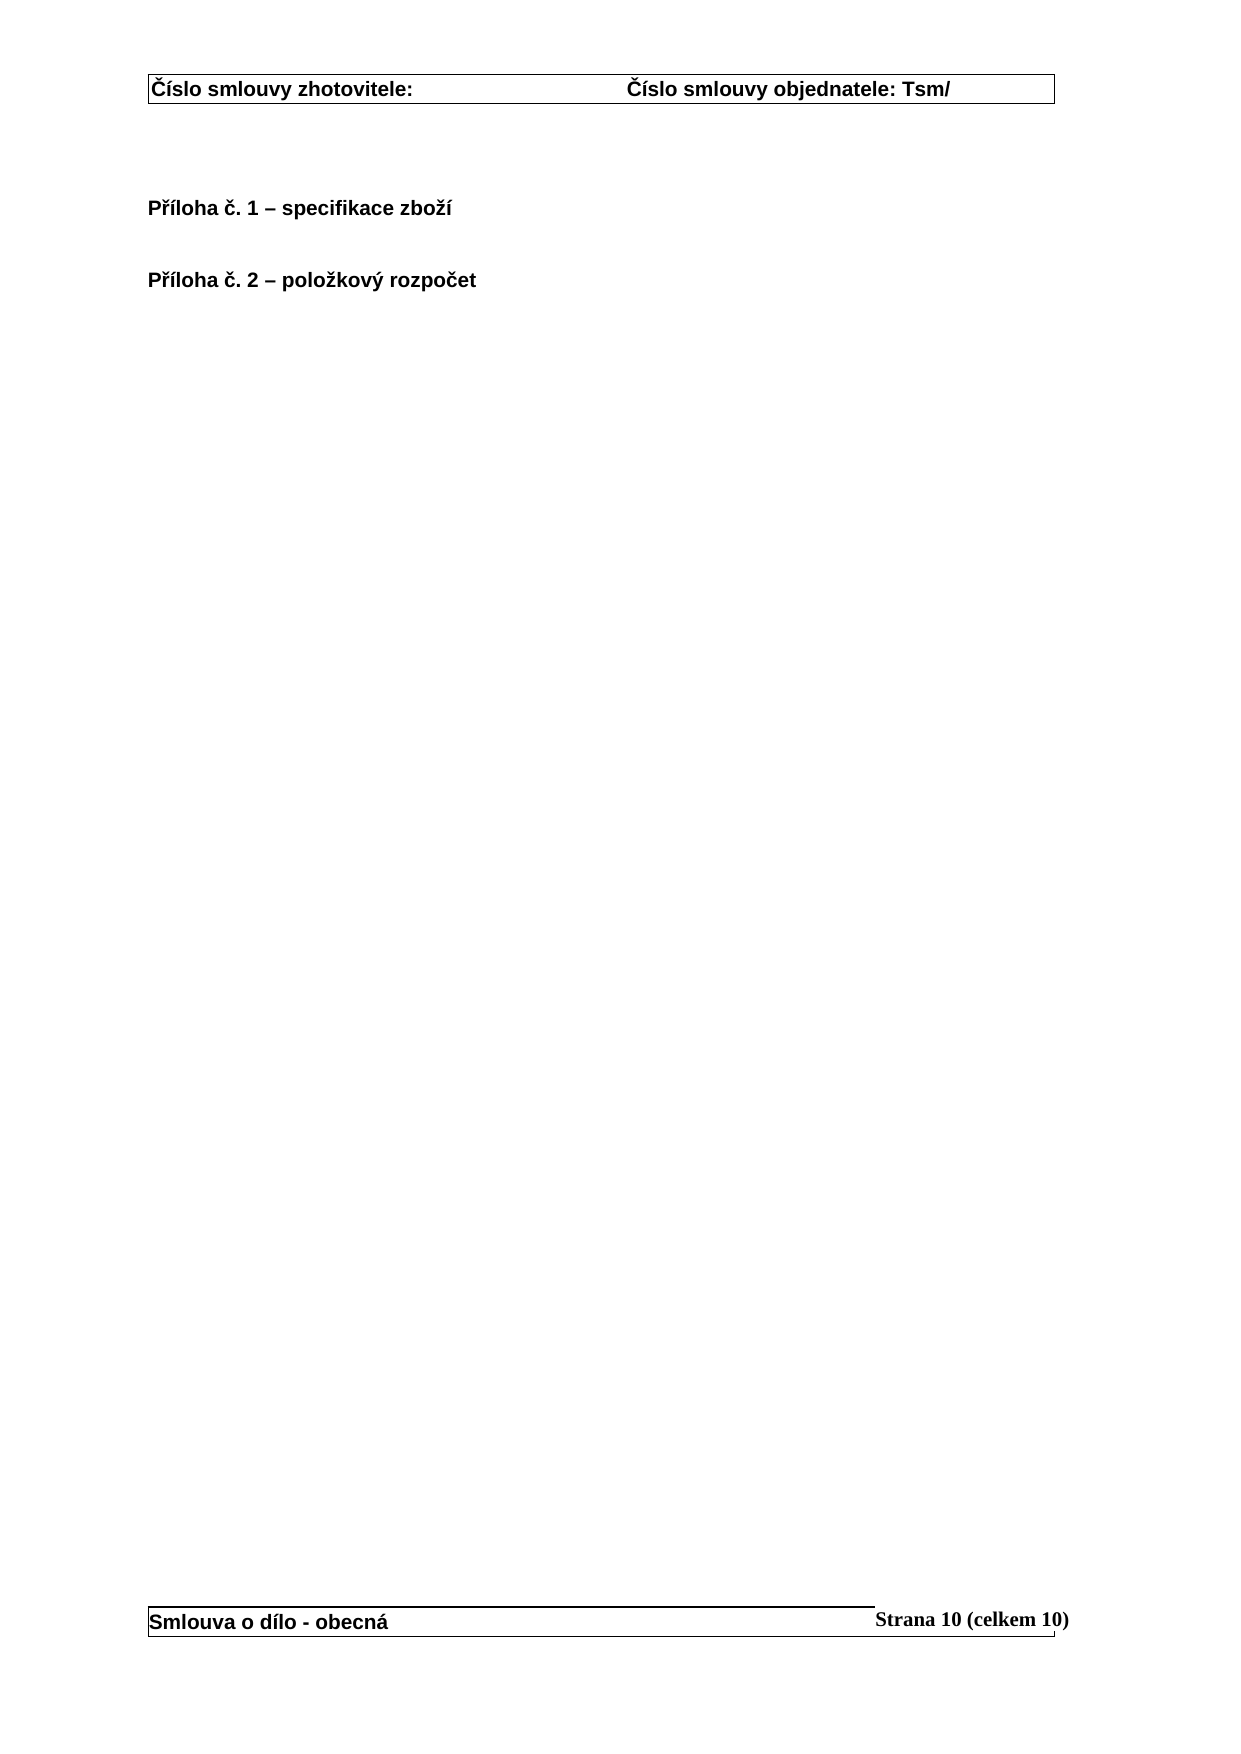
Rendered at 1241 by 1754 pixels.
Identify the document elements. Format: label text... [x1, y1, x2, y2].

text Příloha č. 1 – specifikace zboží [148, 196, 1093, 220]
text Příloha č. 2 – položkový rozpočet [148, 268, 1093, 292]
